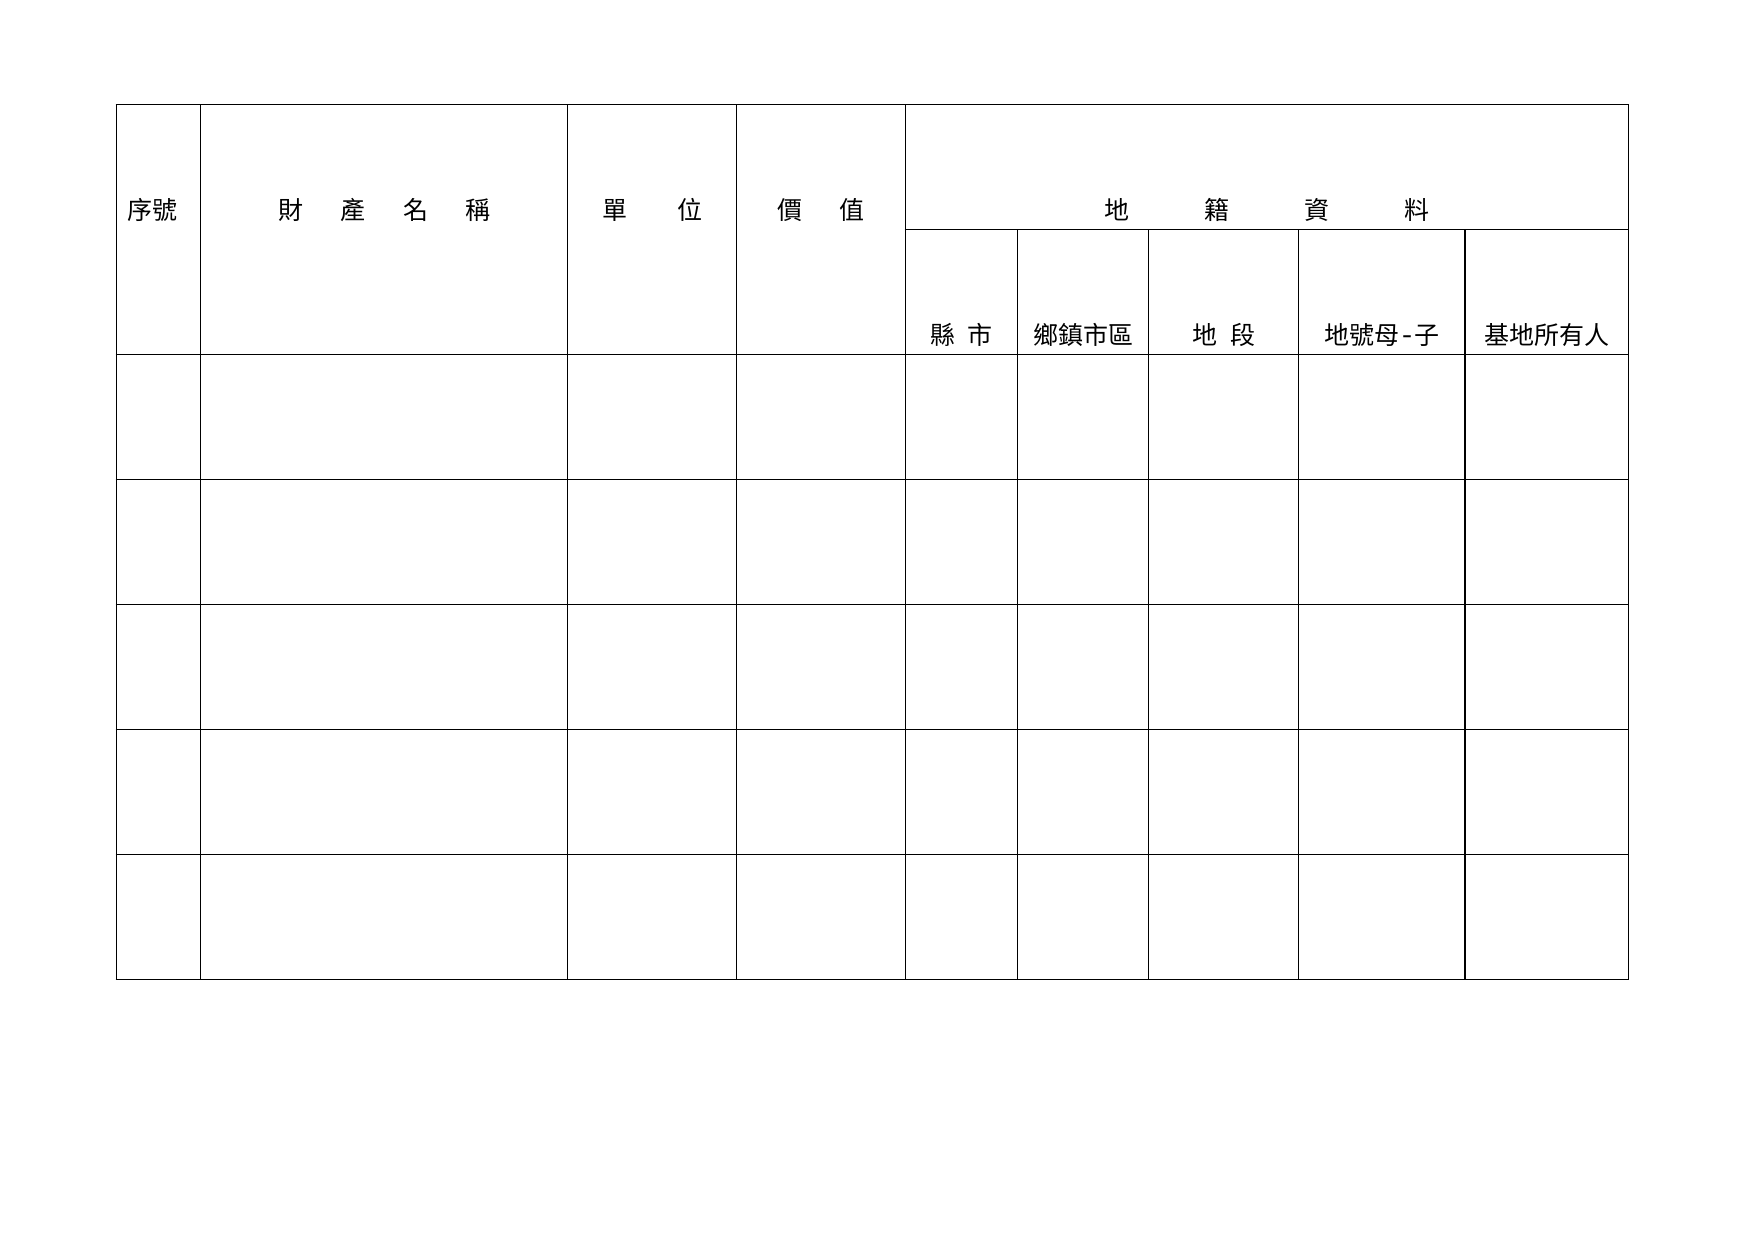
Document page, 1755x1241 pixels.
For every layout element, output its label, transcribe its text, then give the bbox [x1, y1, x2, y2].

table_cell [737, 355, 905, 479]
table_cell [568, 605, 736, 729]
table_cell [1466, 355, 1628, 479]
table_cell [1149, 355, 1298, 479]
table_cell [117, 355, 200, 479]
table_header 地 籍 資 料 [906, 105, 1628, 229]
table_cell 鄉鎮市區 [1018, 230, 1148, 354]
table_cell [1299, 605, 1464, 729]
table_cell [1466, 855, 1628, 979]
table_cell [1299, 855, 1464, 979]
table_cell [906, 605, 1017, 729]
table_cell [1299, 480, 1464, 604]
table_cell [568, 480, 736, 604]
table_cell [737, 855, 905, 979]
table_cell [737, 730, 905, 854]
table_cell [1018, 605, 1148, 729]
table_cell [1018, 480, 1148, 604]
table_cell [201, 605, 567, 729]
table_cell [1299, 355, 1464, 479]
table_cell [201, 480, 567, 604]
table_cell [117, 480, 200, 604]
table_cell [1018, 730, 1148, 854]
table_cell [1149, 855, 1298, 979]
table_cell [737, 605, 905, 729]
table_cell [201, 730, 567, 854]
table_cell [906, 480, 1017, 604]
table_cell [1018, 355, 1148, 479]
table_header 序號 [117, 105, 200, 354]
table_cell [1018, 855, 1148, 979]
table_cell [568, 855, 736, 979]
table_header 財 產 名 稱 [201, 105, 567, 354]
table_cell [201, 355, 567, 479]
table_cell [906, 355, 1017, 479]
table_cell [1466, 480, 1628, 604]
table_cell [737, 480, 905, 604]
table_cell [1466, 605, 1628, 729]
table_cell [117, 605, 200, 729]
table_cell [568, 730, 736, 854]
table_cell [201, 855, 567, 979]
table_cell [1149, 480, 1298, 604]
table_cell 縣 市 [906, 230, 1017, 354]
table_cell [117, 730, 200, 854]
table_cell [568, 355, 736, 479]
table_cell [1149, 605, 1298, 729]
table_cell [906, 855, 1017, 979]
table_cell [117, 855, 200, 979]
table_cell [1299, 730, 1464, 854]
table_cell [1149, 730, 1298, 854]
table_cell 地 段 [1149, 230, 1298, 354]
table_header 價 值 [737, 105, 905, 354]
table_header 單 位 [568, 105, 736, 354]
table_cell 地號母-子 [1299, 230, 1464, 354]
table_cell 基地所有人 [1466, 230, 1628, 354]
table_cell [1466, 730, 1628, 854]
table_cell [906, 730, 1017, 854]
